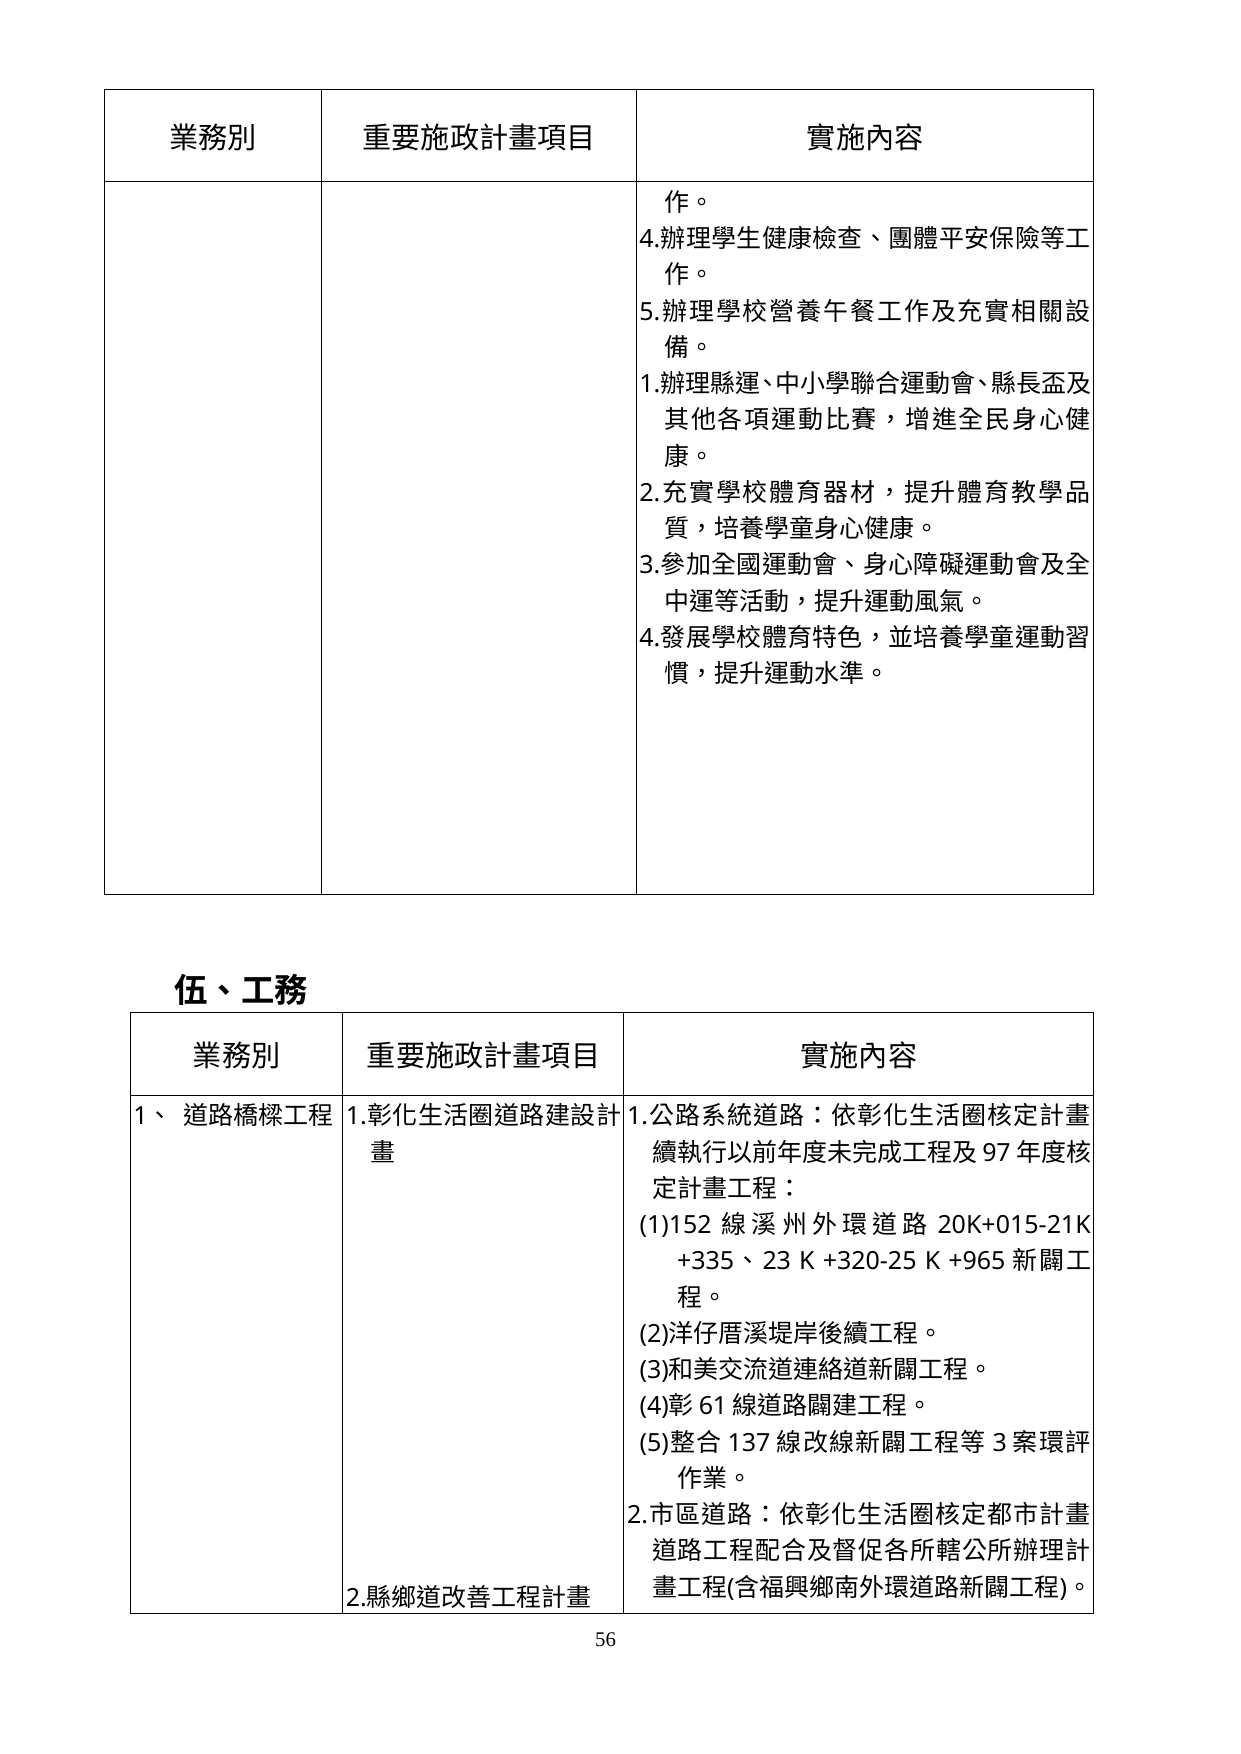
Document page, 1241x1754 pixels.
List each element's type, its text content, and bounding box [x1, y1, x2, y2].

table_cell 1.公路系統道路：依彰化生活圈核定計畫續執行以前年度未完成工程及97年度核定計畫工程： (1)152線溪州外環道路20K+015-21K +335、23 K +320-25 K +965新闢工程。 (2)洋仔厝溪堤岸後續工程。 (3)和美交流道連絡道新闢工程。 (4)彰61線道路闢建工程。 (5)整合137線改線新闢工程等3案環評作業。 2.市區道路：依彰化生活圈核定都市計畫道路工程配合及督促各所轄公所辦理計畫工程(含福興鄉南外環道路新闢工程)。 [624, 1096, 1093, 1613]
table_cell 1.彰化生活圈道路建設計畫 2.縣鄉道改善工程計畫 [343, 1096, 623, 1613]
text 伍、工務 [118, 963, 1092, 1012]
table_header 業務別 [131, 1013, 342, 1095]
table_header 實施內容 [624, 1013, 1093, 1095]
table_header 實施內容 [637, 90, 1093, 181]
table_header 重要施政計畫項目 [322, 90, 636, 181]
table_cell [322, 182, 636, 894]
table_cell 道路橋樑工程 地方小型工程 三、公有建築營繕業務 四、國宅業務 五、運輸管理業務 [131, 1096, 342, 1613]
table_header 重要施政計畫項目 [343, 1013, 623, 1095]
table_header 業務別 [105, 90, 321, 181]
table_cell 1.辦理國民中小學校長、主任甄試、儲訓業務。 2.辦理教師甄選、介聘及公費生分發作業。 3.核定各校教師員額編制。 4.辦理校長遴選作業。 1.辦理家長參與九年一貫課程研習。 2.定期召開九年一貫策略聯盟會議。 3.辦理課程計畫審查暨相關研習活動。 1.預算員額編列50名臨時人員。 2.分發教育替代役役男。 3.依學校需求統籌分配臨時人員及替代役役男員額，協助校園安全維護及教育行政工作。 1.提供軍公教遺族及國中自強優秀獎學金。 2.輔導清寒學生申請各項獎助學金。 充實及改善各科教具、視聽設備、實驗器材、資訊設備、課桌椅及行政事務設備。 1.辦理校園工程品管研習。 2.辦理校園永續規劃研習，以符合永續發展、整體規劃之原則。 3.辦理採購相關研習及推薦學校人員參加其他認證機構辦理之採購專業研習。 1.辦理耐震能力不佳之校舍初步評估。 2.篩檢危險校舍或老舊逾齡、結構較差之建物，依其危險程度列入計畫逐年重建。 3.辦理重建學校整體規劃，供作研擬遴選建築師需求計畫內容參考。 4.計畫完成芬園國中、花壇國中、海埔國小、新寶國小及東溪國小等5校。 1.補助偏遠學校網路連線費用，促進資訊教育發展。 2.寬籌經費補助偏遠學校修繕教室及充實設備。 密件行文各校提報瀕臨「非適任教師」邊緣之相關名單，持續對相關列管教師每學期進行3~4次的教學視導。 國中小各校訂定教科書回收再使用辦法，對於藝能及活動科目之教科圖書，免費借用予需要之學生。 1.推動學生事務與輔導工作計畫。 2.辦理中輟生復學輔導與安置計畫。 3.成立資源式、合作式中途班。 辦理國中三年級技職教育班開辦。 1.輔導各校加強推展科學教育。 2.舉辦自然科教學觀摩會、科學展覽會及科學教育研習會。 1.辦理國民中小學訓輔人員及導師人權法治教育座談。 2.舉辦國民中小學學生法律常識會考。 3.配合業務訪視辦理人權法治教育檢核。 1.充實學校電腦設備，建構優質的資訊硬體環境。 2.全面建構校園網路，提供無障礙數位學習環境。 3.提升網路連線頻寬，提供穩定順暢的網路服務。 4.強化國民中小學資訊設備維護能力與網管技術。 5.規劃數位化學習教室，促進數位學習環境之成型。 6.鼓勵教師根據教學所需自製數位教材，配合規劃各項研習協助教師提升資訊技術能力。 7.充實學校網站內容，展現學校本位經營發展特色。 8.建置學校校務管理系統，提升學校行政管理能力。 9.建置國際性「未來學校」專案計畫，引導學童自主性探究學習，創造高數位化的學習環境。 1.適當開放學校場地、圖書館等設備，供社區民眾使用。 2.提倡善行表揚「孝行楷模」、「社教有功人員」、「模範兒童」及「資深優良教師」導正社會善良風氣。 3.辦理家庭教育各項推廣、諮詢業務。 4.辦理各項終身學習活動與研習，輔導各教育基金會立案與運作。 5.辦理兒童創意嘉年華活動。 1.辦理本縣經典教學師資研習及講座。 2.推廣本縣兒童經典會考活動。 3.推廣終身教育及辦理全民外語研習活動。 1.辦理音樂、美術、舞蹈等比賽，並選拔優秀人才參加全國賽。 2.輔導學校辦理精緻藝術文化教育活動，推動「一校一藝團」及弦樂團聯盟。 1.依短期補習班設立及管理規則稽查未立案補習班，並加強輔導立案。 2.辦理國中小學附設補習學校及國民自學進修學力鑑定考試。 3.辦理成人基本教育研習班，實施生活教育、休閒教育、進修教育。 1.辦理社區大學之相關業務及推動。 2.辦理社區大學訪視評鑑工作，輔導縣內各社區大學，使符合民眾終身學習需求。 1.辦理外籍配偶識字班、外籍配偶補校教育、外籍配偶親職教育及外籍配偶家庭教育。 2.辦理多元文化師資研習，推廣多元文化觀。 1.辦理交通安全教育教學觀摩、比賽及研習活動。 2.鼓勵各校自製有關道路交通安全教具教學。 3.鼓勵各校招募愛心導護商店。 4.辦理交通導護義工保險及表揚學校績優導護義工。 5.依學生通勤方式分別規劃路隊編組。 1.補助鼓勵出版兒童文學書籍，並辦理語文研習活動。 2.推動「國中小閱讀推動計畫」，提升兒童閱讀能力。 3.辦理全縣國語文及鄉土語文競賽，並選拔優秀人才參加全國競賽。 1.充實並維護營地各項設施。 2.辦理國民中小學童軍教育研習活動。 3.協助童軍團辦理晉級考試。 1.定期召開特殊教育學生鑑定及就學輔導委員會，議決鑑定、安置及輔導之實施方法及程序。 2.執行特教班評鑑、輔導工作。 3.建立全縣特殊教育學生網路通報系統。 4.辦理專業團隊到校輔導身心障礙學生。 5.推展資優教育，整合教育資源，提供適性教育激發特殊才能。 6.辦理教師、家長特殊教育研習，全面提升教師及家長特教專業知能。 1.加強幼稚園公共安全之宣導與稽查。 2.建立幼教資源網暨幼生管理系統。 3.輔導幼稚園立案及辦理各項幼稚教師研習，提升幼教品質。 4.辦理幼稚園教師人事之管理、登記。 5.提高托育補助，發放幼兒教育券，鼓勵五足歲之兒童接受學前教育。 6.鼓勵幼稚園招收身心障礙幼兒，實施融合教育，達成早期療育效果。 7.辦理外籍配偶家庭親職教育。 1.請學校依據本府訂頒之「彰化縣中小學校園綠美化暨植樹實施計畫」辦理校園綠美化工作，並鼓勵師生及家長共同參與。 2.調查本縣各中小學及大專院校所需植栽數量。 3.預定每年種植50萬株，以4年植200萬株為目標。 1.強化對環境教育觀念並培養學生環保概念。 2.充實學校健康中心器材。 3.推動學童視力、口腔保健及其他衛生工作。 4.辦理學生健康檢查、團體平安保險等工作。 5.辦理學校營養午餐工作及充實相關設備。 1.辦理縣運、中小學聯合運動會、縣長盃及其他各項運動比賽，增進全民身心健康。 2.充實學校體育器材，提升體育教學品質，培養學童身心健康。 3.參加全國運動會、身心障礙運動會及全中運等活動，提升運動風氣。 4.發展學校體育特色，並培養學童運動習慣，提升運動水準。 [637, 182, 1093, 894]
table_cell [105, 182, 321, 894]
